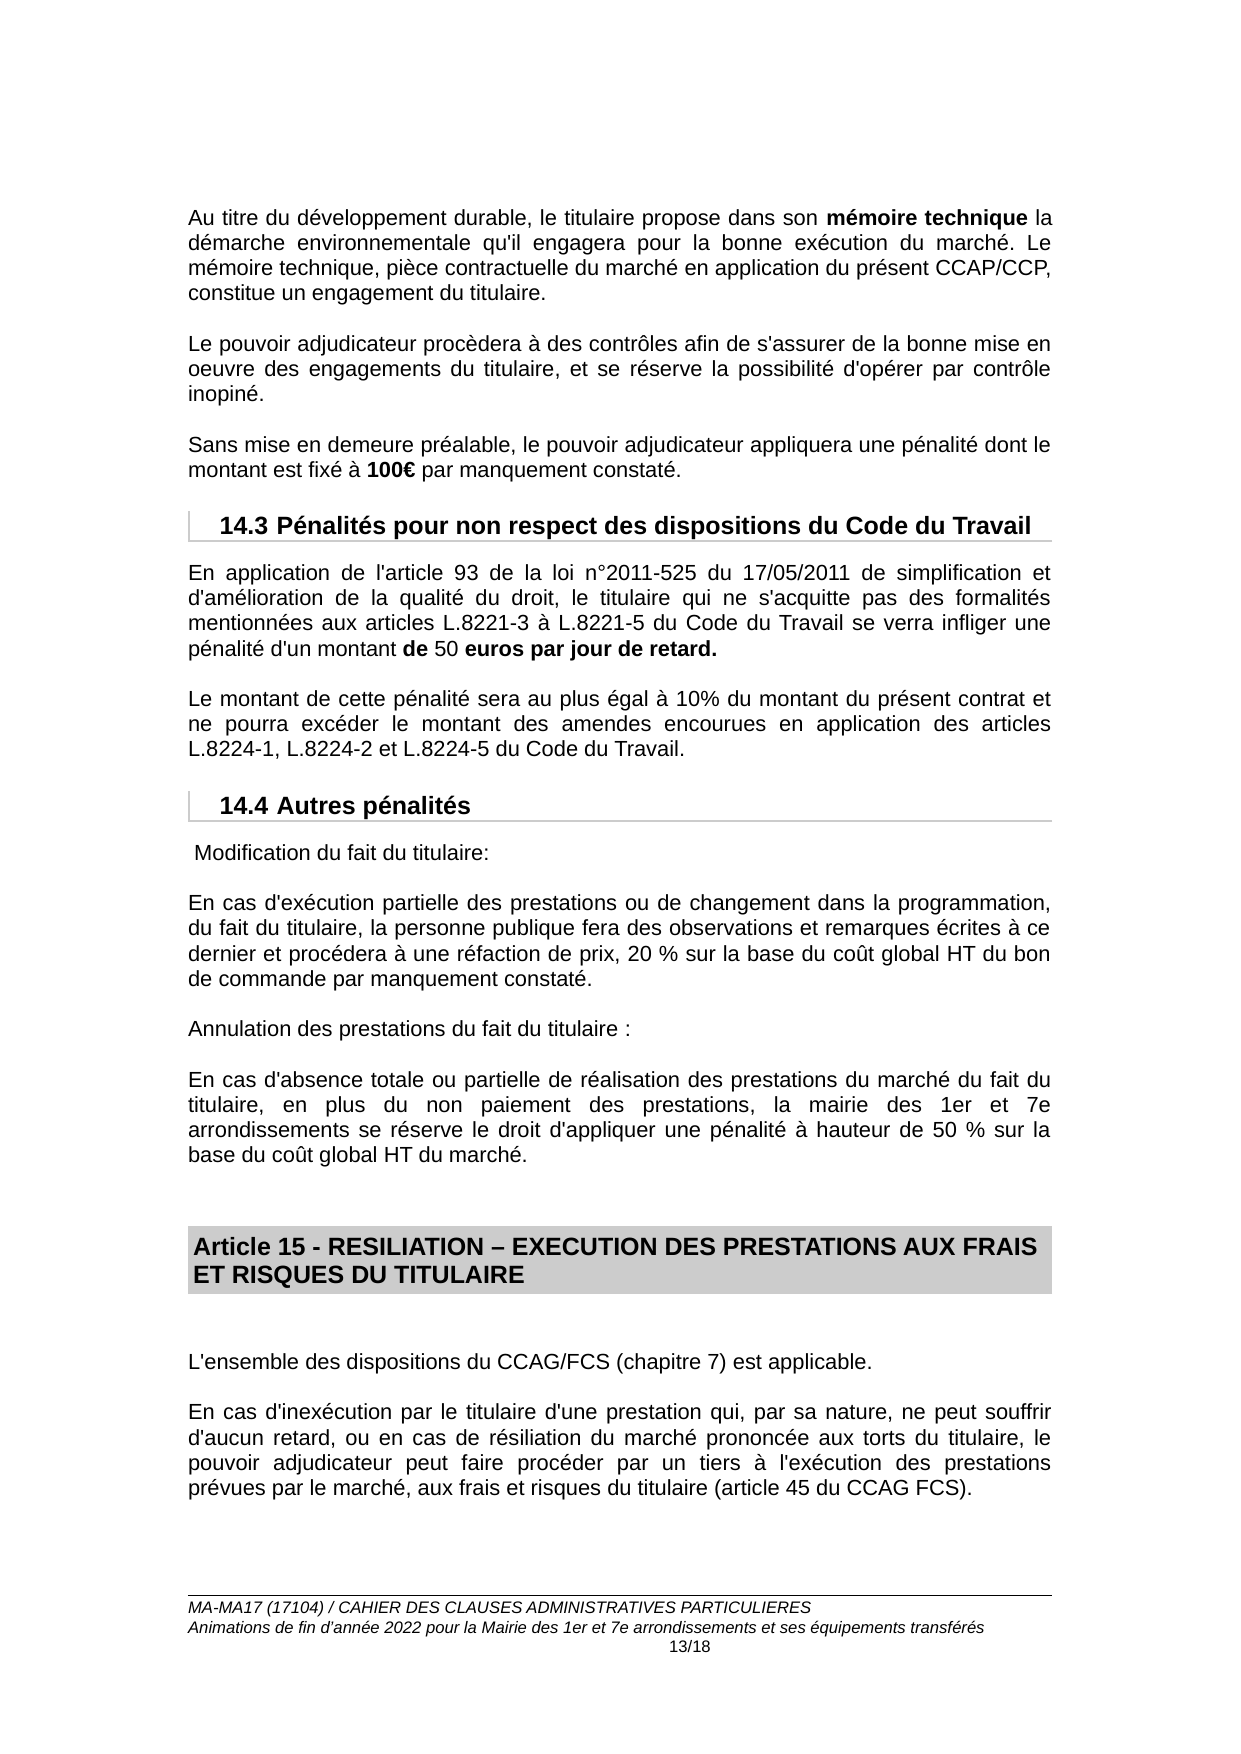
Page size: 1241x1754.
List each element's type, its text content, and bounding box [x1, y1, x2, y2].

subtitle RESILIATION – EXECUTION DES PRESTATIONS AUX FRAIS ET RISQUES DU TITULAIRE [190, 1229, 1050, 1292]
text Le pouvoir adjudicateur procèdera à des contrôles afin de s'assurer de la bonne mise en oeuvre des engagements du titulaire, et se réserve la possibilité d'opérer par contrôle inopiné. [188, 331, 1052, 406]
text Modification du fait du titulaire: [188, 839, 1052, 865]
subtitle Autres pénalités [190, 791, 1052, 820]
text En application de l'article 93 de la loi n°2011-525 du 17/05/2011 de simplification et d'amélioration de la qualité du droit, le titulaire qui ne s'acquitte pas des formalités mentionnées aux articles L.8221-3 à L.8221-5 du Code du Travail se verra infliger une pénalité d'un montant de 50 euros par jour de retard. [188, 560, 1052, 661]
text Annulation des prestations du fait du titulaire : [188, 1016, 1052, 1041]
text Au titre du développement durable, le titulaire propose dans son mémoire technique la démarche environnementale qu'il engagera pour la bonne exécution du marché. Le mémoire technique, pièce contractuelle du marché en application du présent CCAP/CCP, constitue un engagement du titulaire. [188, 204, 1052, 305]
text L'ensemble des dispositions du CCAG/FCS (chapitre 7) est applicable. [188, 1349, 1052, 1374]
text En cas d'exécution partielle des prestations ou de changement dans la programmation, du fait du titulaire, la personne publique fera des observations et remarques écrites à ce dernier et procédera à une réfaction de prix, 20 % sur la base du coût global HT du bon de commande par manquement constaté. [188, 890, 1052, 991]
text Sans mise en demeure préalable, le pouvoir adjudicateur appliquera une pénalité dont le montant est fixé à 100€ par manquement constaté. [188, 431, 1052, 482]
text En cas d'absence totale ou partielle de réalisation des prestations du marché du fait du titulaire, en plus du non paiement des prestations, la mairie des 1er et 7e arrondissements se réserve le droit d'appliquer une pénalité à hauteur de 50 % sur la base du coût global HT du marché. [188, 1066, 1052, 1167]
subtitle Pénalités pour non respect des dispositions du Code du Travail [190, 511, 1052, 540]
text Le montant de cette pénalité sera au plus égal à 10% du montant du présent contrat et ne pourra excéder le montant des amendes encourues en application des articles L.8224-1, L.8224-2 et L.8224-5 du Code du Travail. [188, 686, 1052, 762]
text En cas d'inexécution par le titulaire d'une prestation qui, par sa nature, ne peut souffrir d'aucun retard, ou en cas de résiliation du marché prononcée aux torts du titulaire, le pouvoir adjudicateur peut faire procéder par un tiers à l'exécution des prestations prévues par le marché, aux frais et risques du titulaire (article 45 du CCAG FCS). [188, 1399, 1052, 1500]
